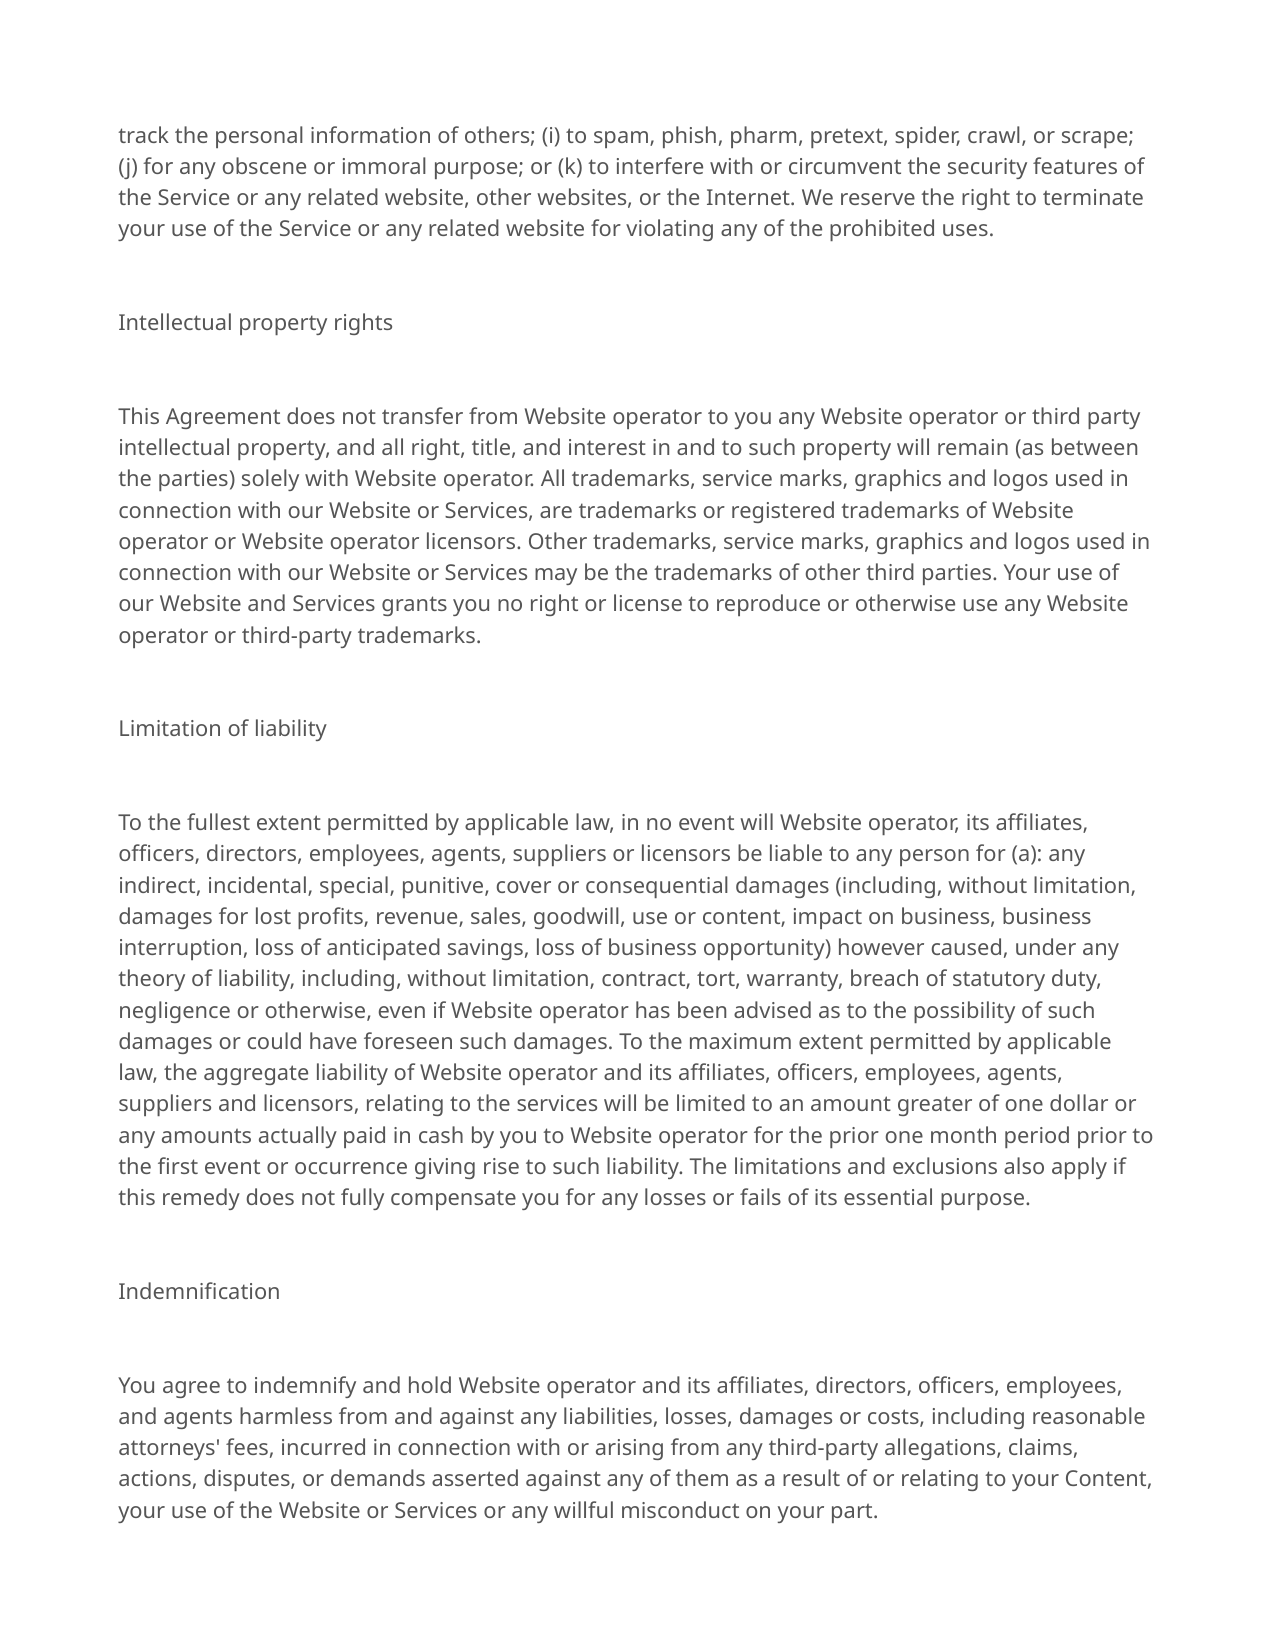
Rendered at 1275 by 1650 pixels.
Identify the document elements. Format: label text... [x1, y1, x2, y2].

text track the personal information of others; (i) to spam, phish, pharm, pretext, spider, crawl, or scrape; (j) for any obscene or immoral purpose; or (k) to interfere with or circumvent the security features of the Service or any related website, other websites, or the Internet. We reserve the right to terminate your use of the Service or any related website for violating any of the prohibited uses. [118, 118, 1157, 243]
text To the fullest extent permitted by applicable law, in no event will Website operator, its affiliates, officers, directors, employees, agents, suppliers or licensors be liable to any person for (a): any indirect, incidental, special, punitive, cover or consequential damages (including, without limitation, damages for lost profits, revenue, sales, goodwill, use or content, impact on business, business interruption, loss of anticipated savings, loss of business opportunity) however caused, under any theory of liability, including, without limitation, contract, tort, warranty, breach of statutory duty, negligence or otherwise, even if Website operator has been advised as to the possibility of such damages or could have foreseen such damages. To the maximum extent permitted by applicable law, the aggregate liability of Website operator and its affiliates, officers, employees, agents, suppliers and licensors, relating to the services will be limited to an amount greater of one dollar or any amounts actually paid in cash by you to Website operator for the prior one month period prior to the first event or occurrence giving rise to such liability. The limitations and exclusions also apply if this remedy does not fully compensate you for any losses or fails of its essential purpose. [118, 806, 1157, 1212]
text This Agreement does not transfer from Website operator to you any Website operator or third party intellectual property, and all right, title, and interest in and to such property will remain (as between the parties) solely with Website operator. All trademarks, service marks, graphics and logos used in connection with our Website or Services, are trademarks or registered trademarks of Website operator or Website operator licensors. Other trademarks, service marks, graphics and logos used in connection with our Website or Services may be the trademarks of other third parties. Your use of our Website and Services grants you no right or license to reproduce or otherwise use any Website operator or third-party trademarks. [118, 399, 1157, 649]
text Intellectual property rights [118, 306, 1157, 337]
text Indemnification [118, 1274, 1157, 1306]
text You agree to indemnify and hold Website operator and its affiliates, directors, officers, employees, and agents harmless from and against any liabilities, losses, damages or costs, including reasonable attorneys' fees, incurred in connection with or arising from any third-party allegations, claims, actions, disputes, or demands asserted against any of them as a result of or relating to your Content, your use of the Website or Services or any willful misconduct on your part. [118, 1368, 1157, 1524]
text Limitation of liability [118, 712, 1157, 743]
